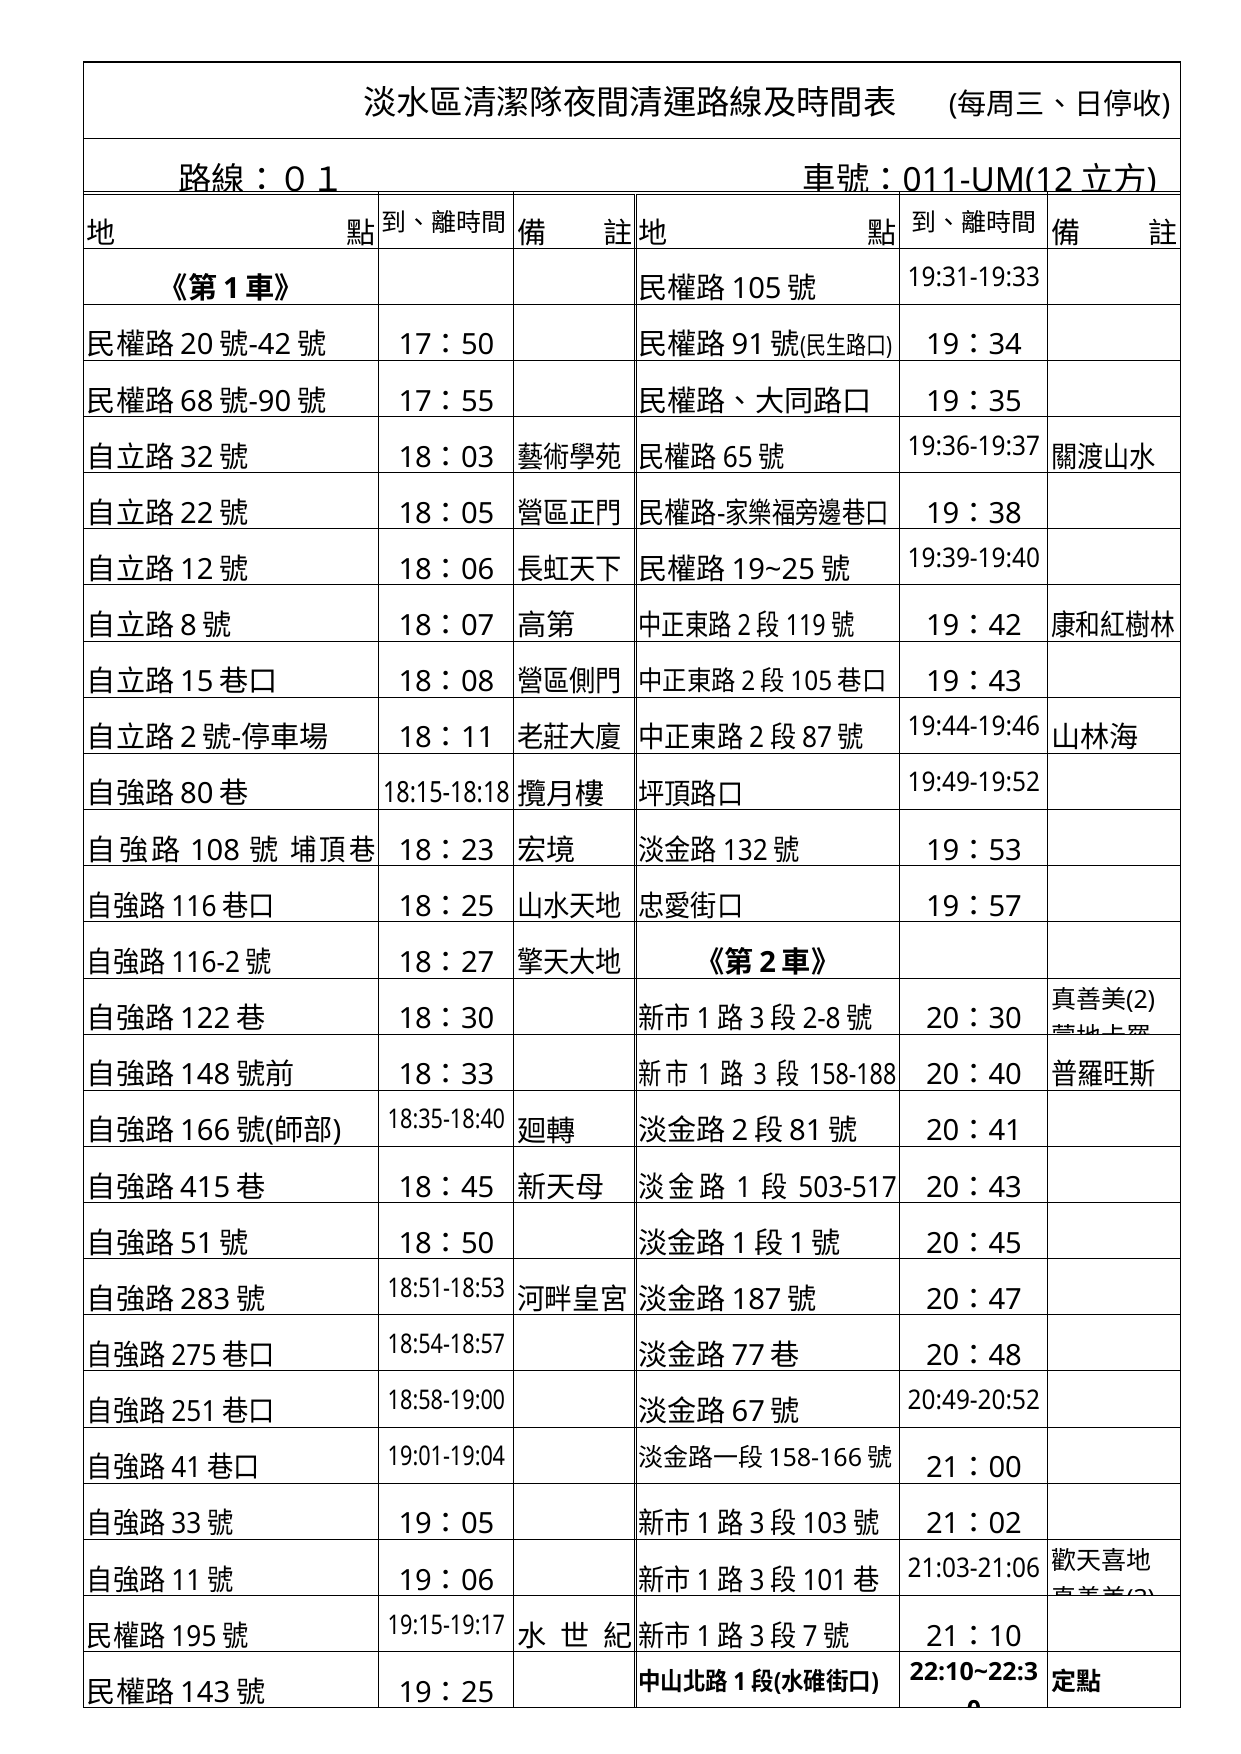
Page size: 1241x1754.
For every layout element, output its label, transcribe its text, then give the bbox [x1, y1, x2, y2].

table_cell 自強路80巷 [84, 754, 378, 809]
table_cell 地 點 [84, 195, 378, 247]
table_cell [514, 1035, 634, 1090]
table_cell 山水天地 [514, 866, 634, 921]
table_cell 19:44-19:46 [900, 698, 1047, 753]
table_cell 19：43 [900, 642, 1047, 697]
table_cell 新市1路3段101巷 [637, 1540, 899, 1595]
table_cell 自立路32號 [84, 417, 378, 472]
table_cell 自強路415巷 [84, 1147, 378, 1202]
table_cell [379, 249, 513, 304]
table_cell 民權路20號-42號 [84, 305, 378, 360]
table_cell [514, 361, 634, 416]
table_cell 淡金路一段158-166號 [637, 1428, 899, 1483]
table_cell 20：47 [900, 1259, 1047, 1314]
table_cell 21:03-21:06 [900, 1540, 1047, 1595]
table_cell 19：53 [900, 810, 1047, 865]
table_cell 藝術學苑 [514, 417, 634, 472]
table_cell [1048, 305, 1180, 360]
table_cell 18：45 [379, 1147, 513, 1202]
table_cell 中正東路2段87號 [637, 698, 899, 753]
table_cell 22:10~22:30 [900, 1652, 1047, 1707]
table_cell 自強路275巷口 [84, 1315, 378, 1370]
table_cell 擎天大地 [514, 922, 634, 977]
table_cell [514, 1652, 634, 1707]
table_cell 19：05 [379, 1484, 513, 1539]
table_cell [1048, 1315, 1180, 1370]
table_cell 民權路、大同路口 [637, 361, 899, 416]
table_cell 坪頂路口 [637, 754, 899, 809]
table_cell [1048, 1091, 1180, 1146]
table_cell 19：06 [379, 1540, 513, 1595]
table_cell 19：25 [379, 1652, 513, 1707]
table_cell 19:39-19:40 [900, 529, 1047, 584]
table_cell 19：57 [900, 866, 1047, 921]
table_cell 18:15-18:18 [379, 754, 513, 809]
table_cell [1048, 249, 1180, 304]
table_cell 營區正門 [514, 473, 634, 528]
table_cell 河畔皇宮 [514, 1259, 634, 1314]
table_cell [1048, 922, 1180, 977]
table_cell 自強路51號 [84, 1203, 378, 1258]
table_cell 18:51-18:53 [379, 1259, 513, 1314]
table_cell [1048, 642, 1180, 697]
table_cell 民權路68號-90號 [84, 361, 378, 416]
table_cell 自強路41巷口 [84, 1428, 378, 1483]
table_cell 自立路15巷口 [84, 642, 378, 697]
table_cell 普羅旺斯 [1048, 1035, 1180, 1090]
table_cell 高第 [514, 585, 634, 641]
table_cell 18：23 [379, 810, 513, 865]
table_cell 車號：011-UM(12立方) [778, 139, 1180, 191]
table_cell 民權路91號(民生路口) [637, 305, 899, 360]
table_cell [514, 1203, 634, 1258]
table_cell 自強路166號(師部) [84, 1091, 378, 1146]
table_cell 自強路148號前 [84, 1035, 378, 1090]
table_cell 18：05 [379, 473, 513, 528]
table_cell 新市1路3段103號 [637, 1484, 899, 1539]
table_cell 民權路105號 [637, 249, 899, 304]
table_cell 18：30 [379, 979, 513, 1033]
table_cell 淡金路1段1號 [637, 1203, 899, 1258]
table_cell 淡金路67號 [637, 1371, 899, 1427]
table_cell 關渡山水 [1048, 417, 1180, 472]
table_cell 18：07 [379, 585, 513, 641]
table_cell 21：02 [900, 1484, 1047, 1539]
table_cell 20：45 [900, 1203, 1047, 1258]
table_cell [439, 139, 778, 191]
table_cell [1048, 1259, 1180, 1314]
table_cell 營區側門 [514, 642, 634, 697]
table_cell 民權路195號 [84, 1596, 378, 1651]
table_cell 中山北路1段(水碓街口) [637, 1652, 899, 1707]
table_cell 地點 [637, 195, 899, 247]
table_cell 宏境 [514, 810, 634, 865]
table_cell 長虹天下 [514, 529, 634, 584]
table_cell 《第2車》 [637, 922, 899, 977]
table_cell 19:31-19:33 [900, 249, 1047, 304]
table_cell [1048, 361, 1180, 416]
table_cell 19:15-19:17 [379, 1596, 513, 1651]
table_cell [1048, 1596, 1180, 1651]
table_cell [514, 979, 634, 1033]
table_cell [514, 1315, 634, 1370]
table_cell 18：33 [379, 1035, 513, 1090]
table_cell 自強路116巷口 [84, 866, 378, 921]
table_cell [514, 305, 634, 360]
table_cell 19：34 [900, 305, 1047, 360]
table_cell [1048, 866, 1180, 921]
table_cell 18:58-19:00 [379, 1371, 513, 1427]
table_cell 自強路11號 [84, 1540, 378, 1595]
table_cell 20:49-20:52 [900, 1371, 1047, 1427]
table_cell [514, 1484, 634, 1539]
table_cell [1048, 754, 1180, 809]
table_cell 20：41 [900, 1091, 1047, 1146]
table_cell 淡金路77巷 [637, 1315, 899, 1370]
table_cell [514, 1540, 634, 1595]
table_cell 中正東路2段105巷口 [637, 642, 899, 697]
table_cell 攬月樓 [514, 754, 634, 809]
table_cell 備註 [1048, 195, 1180, 247]
table_cell 自強路33號 [84, 1484, 378, 1539]
table_cell 新市1路3段158-188號 [637, 1035, 899, 1090]
table_cell 民權路-家樂福旁邊巷口 [637, 473, 899, 528]
table_cell [514, 249, 634, 304]
table_cell 18：27 [379, 922, 513, 977]
table_cell 新市1路3段7號 [637, 1596, 899, 1651]
table_cell 水世紀 [514, 1596, 634, 1651]
table_cell 18：50 [379, 1203, 513, 1258]
table_cell 新市1路3段2-8號 [637, 979, 899, 1033]
table_cell 歡天喜地 真善美(3) [1048, 1540, 1180, 1595]
table_cell 18：03 [379, 417, 513, 472]
table_cell 真善美(2) 蒙地卡羅 [1048, 979, 1180, 1033]
table_cell [1048, 473, 1180, 528]
table_cell 定點 [1048, 1652, 1180, 1707]
table_cell [1048, 810, 1180, 865]
table_cell 18：08 [379, 642, 513, 697]
table_cell 19:01-19:04 [379, 1428, 513, 1483]
table_cell 《第1車》 [84, 249, 378, 304]
table_cell 21：10 [900, 1596, 1047, 1651]
table_cell 19：38 [900, 473, 1047, 528]
table_cell 新天母 [514, 1147, 634, 1202]
table_cell 18:35-18:40 [379, 1091, 513, 1146]
table_cell 自強路122巷 [84, 979, 378, 1033]
table_cell 21：00 [900, 1428, 1047, 1483]
table_cell 17：50 [379, 305, 513, 360]
table_cell 康和紅樹林 [1048, 585, 1180, 641]
table_cell 到、離時間 [379, 195, 513, 247]
table_header 淡水區清潔隊夜間清運路線及時間表 (每周三、日停收) [84, 63, 1180, 138]
table_cell 20：40 [900, 1035, 1047, 1090]
table_cell 19:36-19:37 [900, 417, 1047, 472]
table_cell [1048, 529, 1180, 584]
table_cell 備註 [514, 195, 634, 247]
table_cell 廻轉 [514, 1091, 634, 1146]
table_cell 20：48 [900, 1315, 1047, 1370]
table_cell 自強路116-2號 [84, 922, 378, 977]
table_cell 19:49-19:52 [900, 754, 1047, 809]
table_cell [900, 922, 1047, 977]
table_cell 淡金路1段503-517號 [637, 1147, 899, 1202]
table_cell 20：30 [900, 979, 1047, 1033]
table_cell 到、離時間 [900, 195, 1047, 247]
table_cell 中正東路2段119號 [637, 585, 899, 641]
table_cell 19：35 [900, 361, 1047, 416]
table_cell 18：11 [379, 698, 513, 753]
table_cell 淡金路2段81號 [637, 1091, 899, 1146]
table_cell 18：25 [379, 866, 513, 921]
table_cell 淡金路187號 [637, 1259, 899, 1314]
table_cell 淡金路132號 [637, 810, 899, 865]
table_cell 忠愛街口 [637, 866, 899, 921]
table_cell 18:54-18:57 [379, 1315, 513, 1370]
table_cell [1048, 1428, 1180, 1483]
table_cell 19：42 [900, 585, 1047, 641]
table_cell 自強路108號 埔頂巷口 [84, 810, 378, 865]
table_cell 自強路251巷口 [84, 1371, 378, 1427]
table_cell [1048, 1203, 1180, 1258]
table_cell 20：43 [900, 1147, 1047, 1202]
table_cell 老莊大廈 [514, 698, 634, 753]
table_cell 自立路8號 [84, 585, 378, 641]
table_cell [1048, 1371, 1180, 1427]
table_cell 自立路22號 [84, 473, 378, 528]
table_cell 自立路2號-停車場 [84, 698, 378, 753]
table_cell [1048, 1147, 1180, 1202]
table_cell 自強路283號 [84, 1259, 378, 1314]
table_cell 路線：０１ [84, 139, 439, 191]
table_cell 民權路65號 [637, 417, 899, 472]
table_cell 民權路143號 [84, 1652, 378, 1707]
table_cell 18：06 [379, 529, 513, 584]
table_cell [1048, 1484, 1180, 1539]
table_cell 17：55 [379, 361, 513, 416]
table_cell 山林海 [1048, 698, 1180, 753]
table_cell [514, 1428, 634, 1483]
table_cell 民權路19~25號 [637, 529, 899, 584]
table_cell 自立路12號 [84, 529, 378, 584]
table_cell [514, 1371, 634, 1427]
